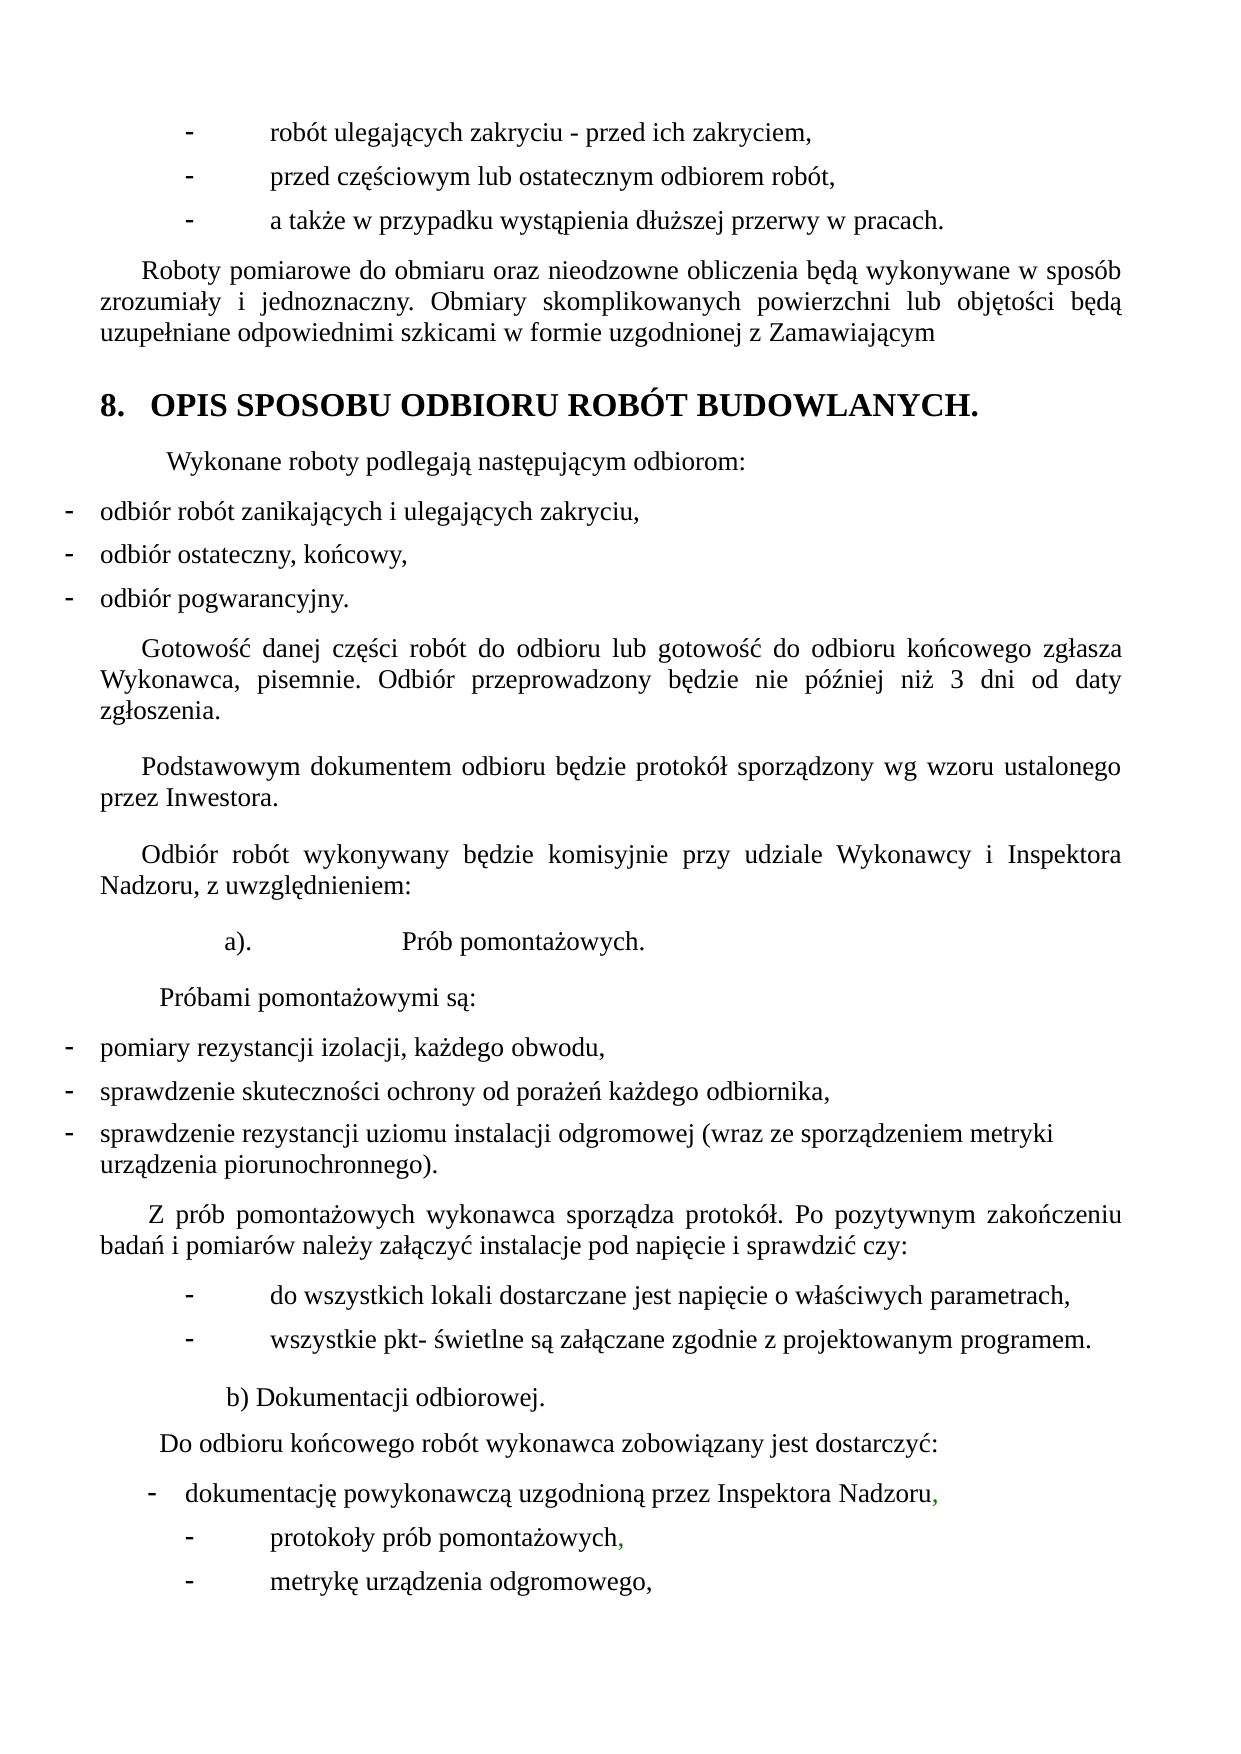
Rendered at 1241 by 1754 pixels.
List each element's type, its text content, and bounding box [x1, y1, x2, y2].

text Do odbioru końcowego robót wykonawca zobowiązany jest dostarczyć: [159, 1427, 1153, 1459]
list a także w przypadku wystąpienia dłuższej przerwy w pracach. [185, 204, 1153, 235]
list odbiór ostateczny, końcowy, [64, 538, 1153, 569]
list do wszystkich lokali dostarczane jest napięcie o właściwych parametrach, [185, 1279, 1153, 1311]
text Próbami pomontażowymi są: [159, 981, 1153, 1012]
text Podstawowym dokumentem odbioru będzie protokół sporządzony wg wzoru ustalonego przez Inwestora. [100, 750, 1123, 813]
list OPIS SPOSOBU ODBIORU ROBÓT BUDOWLANYCH. [100, 385, 1015, 423]
text b) Dokumentacji odbiorowej. [226, 1381, 1153, 1413]
text a). Prób pomontażowych. [224, 925, 1153, 956]
list dokumentację powykonawczą uzgodnioną przez Inspektora Nadzoru, [147, 1477, 1153, 1508]
text Odbiór robót wykonywany będzie komisyjnie przy udziale Wykonawcy i Inspektora Nadzoru, z uwzględnieniem: [100, 838, 1123, 900]
list pomiary rezystancji izolacji, każdego obwodu, [64, 1031, 1153, 1062]
text Wykonane roboty podlegają następującym odbiorom: [166, 445, 1153, 476]
list robót ulegających zakryciu - przed ich zakryciem, [185, 116, 1153, 148]
list odbiór pogwarancyjny. [64, 582, 1153, 613]
list sprawdzenie skuteczności ochrony od porażeń każdego odbiornika, [64, 1074, 1153, 1106]
list przed częściowym lub ostatecznym odbiorem robót, [185, 160, 1153, 191]
text Gotowość danej części robót do odbioru lub gotowość do odbioru końcowego zgłasza Wykonawca, pisemnie. Odbiór przeprowadzony będzie nie później niż 3 dni od daty zgłoszenia. [100, 632, 1123, 725]
text Z prób pomontażowych wykonawca sporządza protokół. Po pozytywnym zakończeniu badań i pomiarów należy załączyć instalacje pod napięcie i sprawdzić czy: [100, 1198, 1123, 1261]
list odbiór robót zanikających i ulegających zakryciu, [64, 495, 1153, 526]
list sprawdzenie rezystancji uziomu instalacji odgromowej (wraz ze sporządzeniem metryki urządzenia piorunochronnego). [64, 1119, 1123, 1179]
text Roboty pomiarowe do obmiaru oraz nieodzowne obliczenia będą wykonywane w sposób zrozumiały i jednoznaczny. Obmiary skomplikowanych powierzchni lub objętości będą uzupełniane odpowiednimi szkicami w formie uzgodnionej z Zamawiającym [100, 254, 1123, 347]
list metrykę urządzenia odgromowego, [185, 1565, 1153, 1596]
list protokoły prób pomontażowych, [185, 1521, 1153, 1552]
list wszystkie pkt- świetlne są załączane zgodnie z projektowanym programem. [185, 1323, 1153, 1354]
